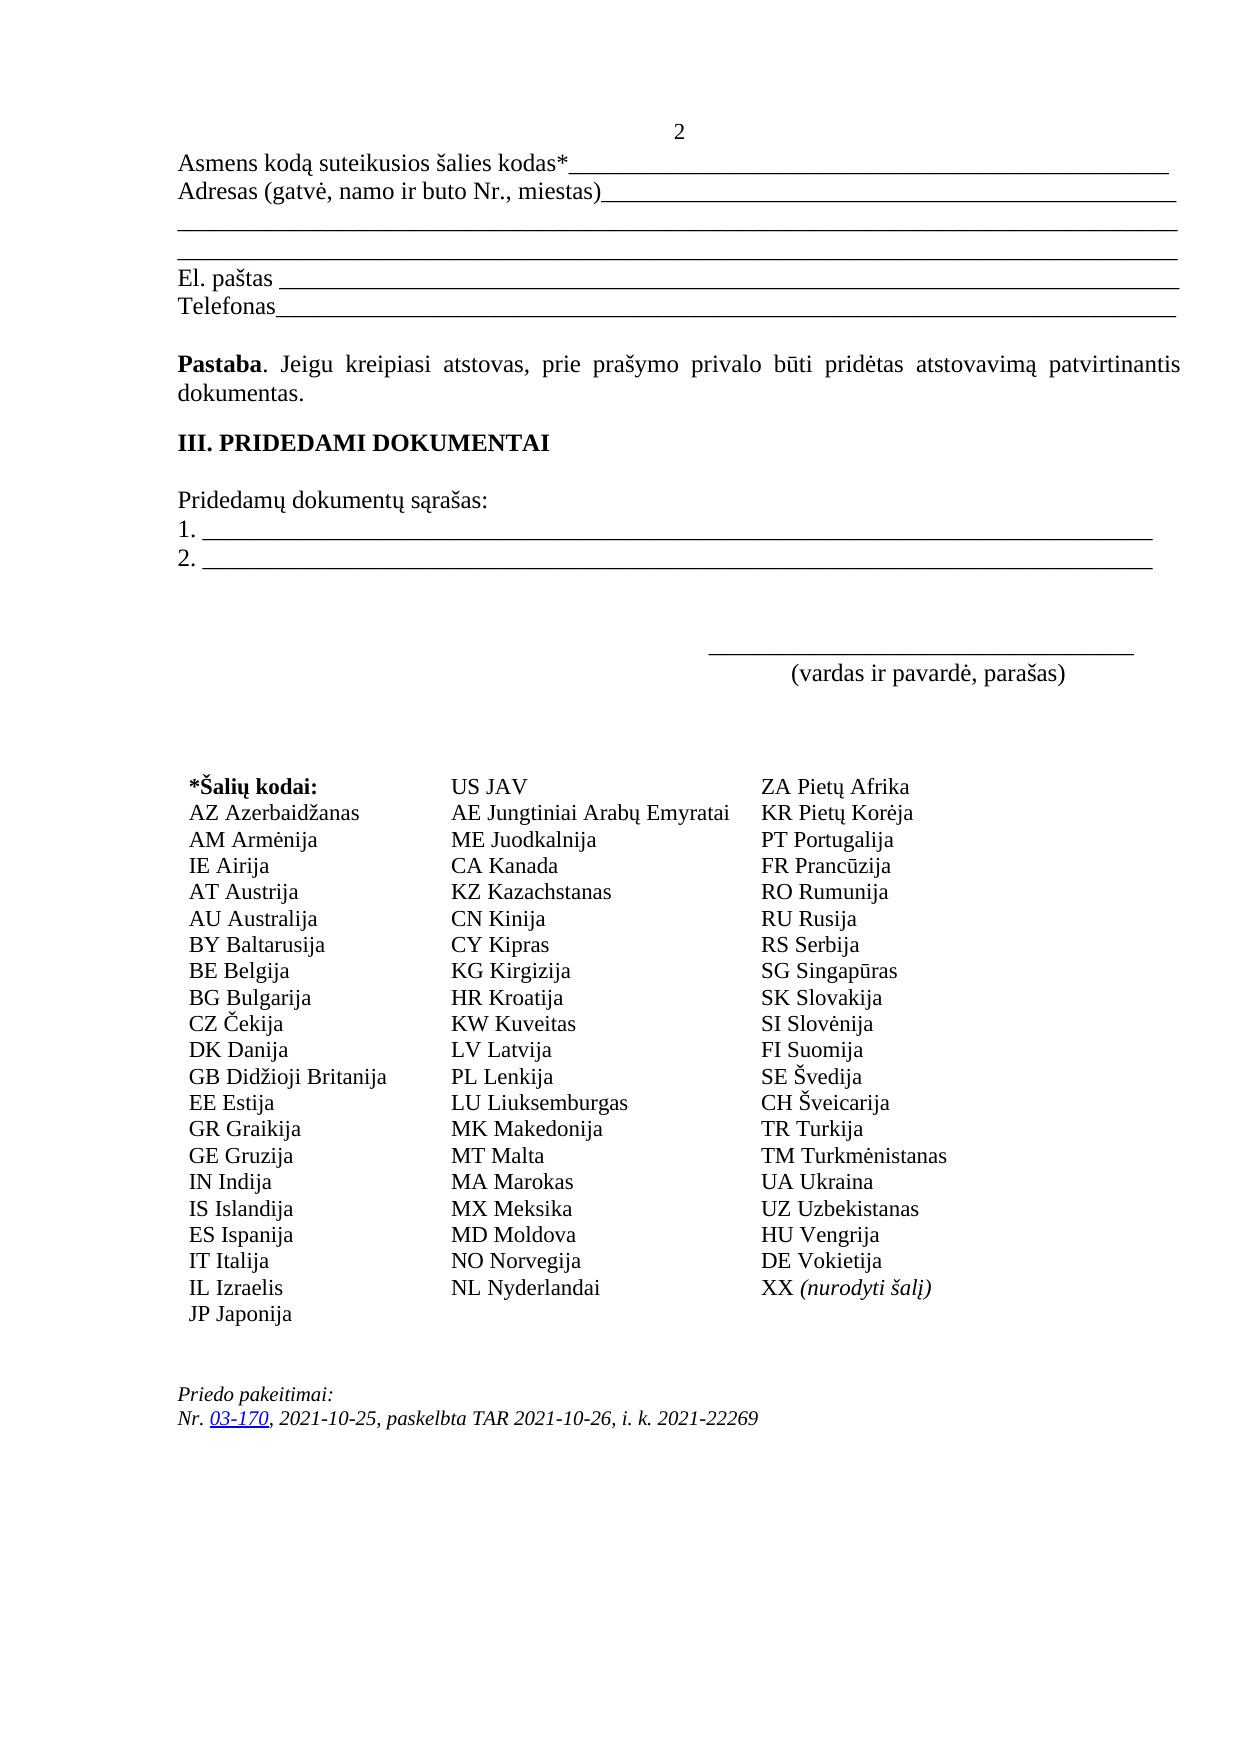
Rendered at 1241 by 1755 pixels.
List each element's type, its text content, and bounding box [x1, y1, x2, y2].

text Adresas (gatvė, namo ir buto Nr., miestas)______________________________________________ [177, 176, 1181, 205]
text Priedo pakeitimai: [177, 1381, 1181, 1406]
table_header US JAV AE Jungtiniai Arabų Emyratai ME Juodkalnija CA Kanada KZ Kazachstanas CN Kinija CY Kipras KG Kirgizija HR Kroatija KW Kuveitas LV Latvija PL Lenkija LU Liuksemburgas MK Makedonija MT Malta MA Marokas MX Meksika MD Moldova NO Norvegija NL Nyderlandai [440, 773, 749, 1353]
table_header *Šalių kodai: AZ Azerbaidžanas AM Armėnija IE Airija AT Austrija AU Australija BY Baltarusija BE Belgija BG Bulgarija CZ Čekija DK Danija GB Didžioji Britanija EE Estija GR Graikija GE Gruzija IN Indija IS Islandija ES Ispanija IT Italija IL Izraelis JP Japonija [177, 773, 439, 1353]
text __________________________________ [177, 629, 1181, 658]
text 2. ____________________________________________________________________________ [177, 543, 1181, 572]
text Pridedamų dokumentų sąrašas: [177, 485, 1181, 514]
text Pastaba. Jeigu kreipiasi atstovas, prie prašymo privalo būti pridėtas atstovavimą patvirtinantis dokumentas. [177, 349, 1181, 406]
table_header ZA Pietų Afrika KR Pietų Korėja PT Portugalija FR Prancūzija RO Rumunija RU Rusija RS Serbija SG Singapūras SK Slovakija SI Slovėnija FI Suomija SE Švedija CH Šveicarija TR Turkija TM Turkmėnistanas UA Ukraina UZ Uzbekistanas HU Vengrija DE Vokietija XX (nurodyti šalį) [750, 773, 1192, 1353]
text iiI. pridedami dokumentai [177, 428, 1181, 457]
text El. paštas ________________________________________________________________________ [177, 263, 1181, 291]
text Asmens kodą suteikusios šalies kodas*________________________________________________ [177, 148, 1181, 176]
text Telefonas________________________________________________________________________ [177, 291, 1181, 320]
text ________________________________________________________________________________________________________________________________________________________________ [177, 205, 1181, 263]
text (vardas ir pavardė, parašas) [177, 658, 1181, 687]
text 1. ____________________________________________________________________________ [177, 514, 1181, 543]
text Nr. 03-170, 2021-10-25, paskelbta TAR 2021-10-26, i. k. 2021-22269 [177, 1406, 1181, 1429]
